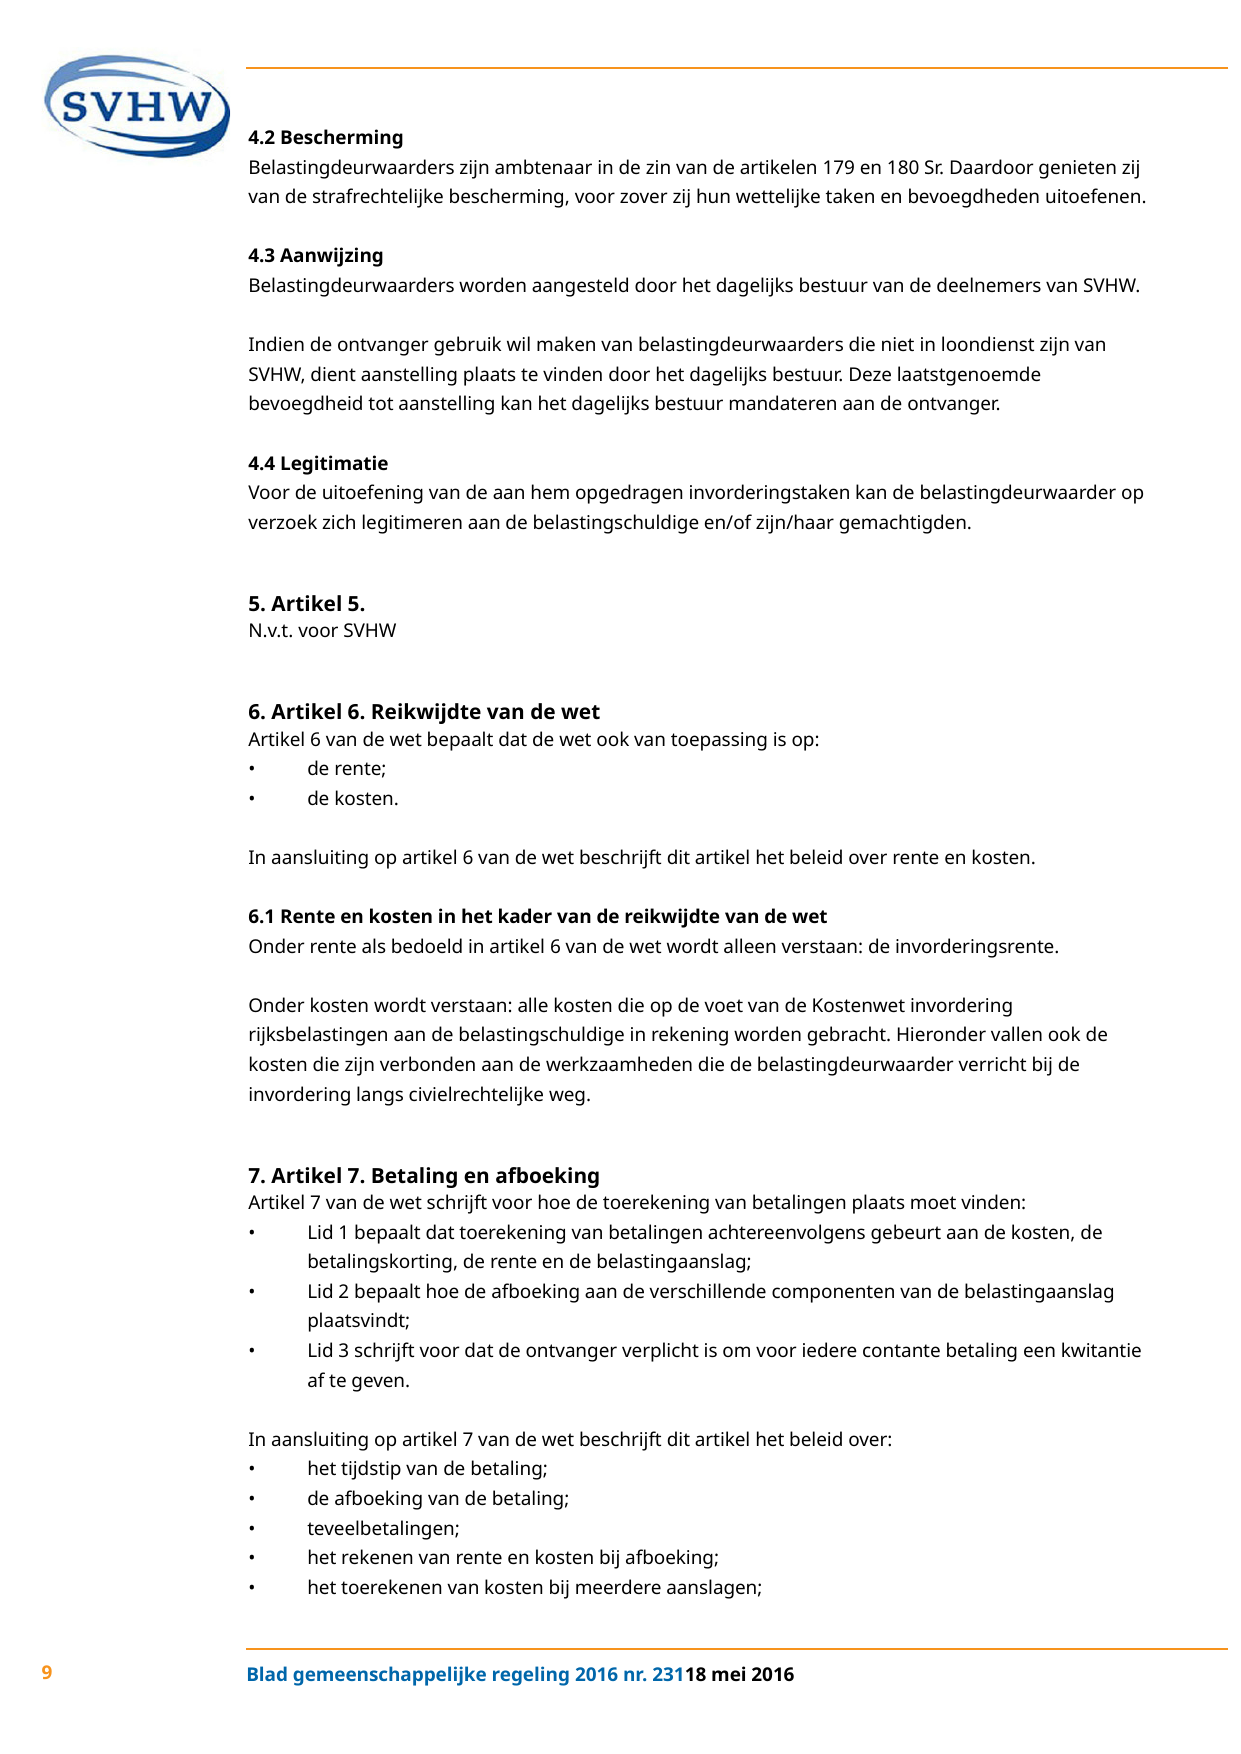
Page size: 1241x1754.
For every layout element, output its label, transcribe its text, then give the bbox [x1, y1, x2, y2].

text 7. Artikel 7. Betaling en afboeking [248, 1161, 1152, 1189]
list teveelbetalingen; [248, 1515, 1152, 1540]
text N.v.t. voor SVHW [248, 617, 1152, 643]
text 4.3 Aanwijzing [248, 243, 1152, 268]
text Indien de ontvanger gebruik wil maken van belastingdeurwaarders die niet in loondienst zijn van SVHW, dient aanstelling plaats te vinden door het dagelijks bestuur. Deze laatstgenoemde bevoegdheid tot aanstelling kan het dagelijks bestuur mandateren aan de ontvanger. [248, 331, 1152, 416]
text Belastingdeurwaarders worden aangesteld door het dagelijks bestuur van de deelnemers van SVHW. [248, 272, 1152, 298]
text Artikel 6 van de wet bepaalt dat de wet ook van toepassing is op: [248, 726, 1152, 752]
text In aansluiting op artikel 6 van de wet beschrijft dit artikel het beleid over rente en kosten. [248, 844, 1152, 870]
text In aansluiting op artikel 7 van de wet beschrijft dit artikel het beleid over: [248, 1426, 1152, 1452]
list Lid 2 bepaalt hoe de afboeking aan de verschillende componenten van de belastingaanslag plaatsvindt; [248, 1278, 1152, 1333]
text Onder kosten wordt verstaan: alle kosten die op de voet van de Kostenwet invordering rijksbelastingen aan de belastingschuldige in rekening worden gebracht. Hieronder vallen ook de kosten die zijn verbonden aan de werkzaamheden die de belastingdeurwaarder verricht bij de invordering langs civielrechtelijke weg. [248, 992, 1152, 1107]
text 5. Artikel 5. [248, 589, 1152, 617]
list het tijdstip van de betaling; [248, 1456, 1152, 1481]
text 6. Artikel 6. Reikwijdte van de wet [248, 697, 1152, 726]
list Lid 3 schrijft voor dat de ontvanger verplicht is om voor iedere contante betaling een kwitantie af te geven. [248, 1337, 1152, 1392]
list de afboeking van de betaling; [248, 1485, 1152, 1511]
text 4.2 Bescherming [248, 124, 1152, 150]
text Voor de uitoefening van de aan hem opgedragen invorderingstaken kan de belastingdeurwaarder op verzoek zich legitimeren aan de belastingschuldige en/of zijn/haar gemachtigden. [248, 479, 1152, 535]
list de rente; [248, 755, 1152, 781]
text Belastingdeurwaarders zijn ambtenaar in de zin van de artikelen 179 en 180 Sr. Daardoor genieten zij van de strafrechtelijke bescherming, voor zover zij hun wettelijke taken en bevoegdheden uitoefenen. [248, 154, 1152, 209]
text Onder rente als bedoeld in artikel 6 van de wet wordt alleen verstaan: de invorderingsrente. [248, 933, 1152, 959]
text Artikel 7 van de wet schrijft voor hoe de toerekening van betalingen plaats moet vinden: [248, 1189, 1152, 1215]
text 6.1 Rente en kosten in het kader van de reikwijdte van de wet [248, 903, 1152, 929]
list het toerekenen van kosten bij meerdere aanslagen; [248, 1574, 1152, 1599]
list het rekenen van rente en kosten bij afboeking; [248, 1544, 1152, 1570]
list de kosten. [248, 785, 1152, 811]
list Lid 1 bepaalt dat toerekening van betalingen achtereenvolgens gebeurt aan de kosten, de betalingskorting, de rente en de belastingaanslag; [248, 1219, 1152, 1274]
picture [41, 47, 231, 172]
text 4.4 Legitimatie [248, 450, 1152, 476]
